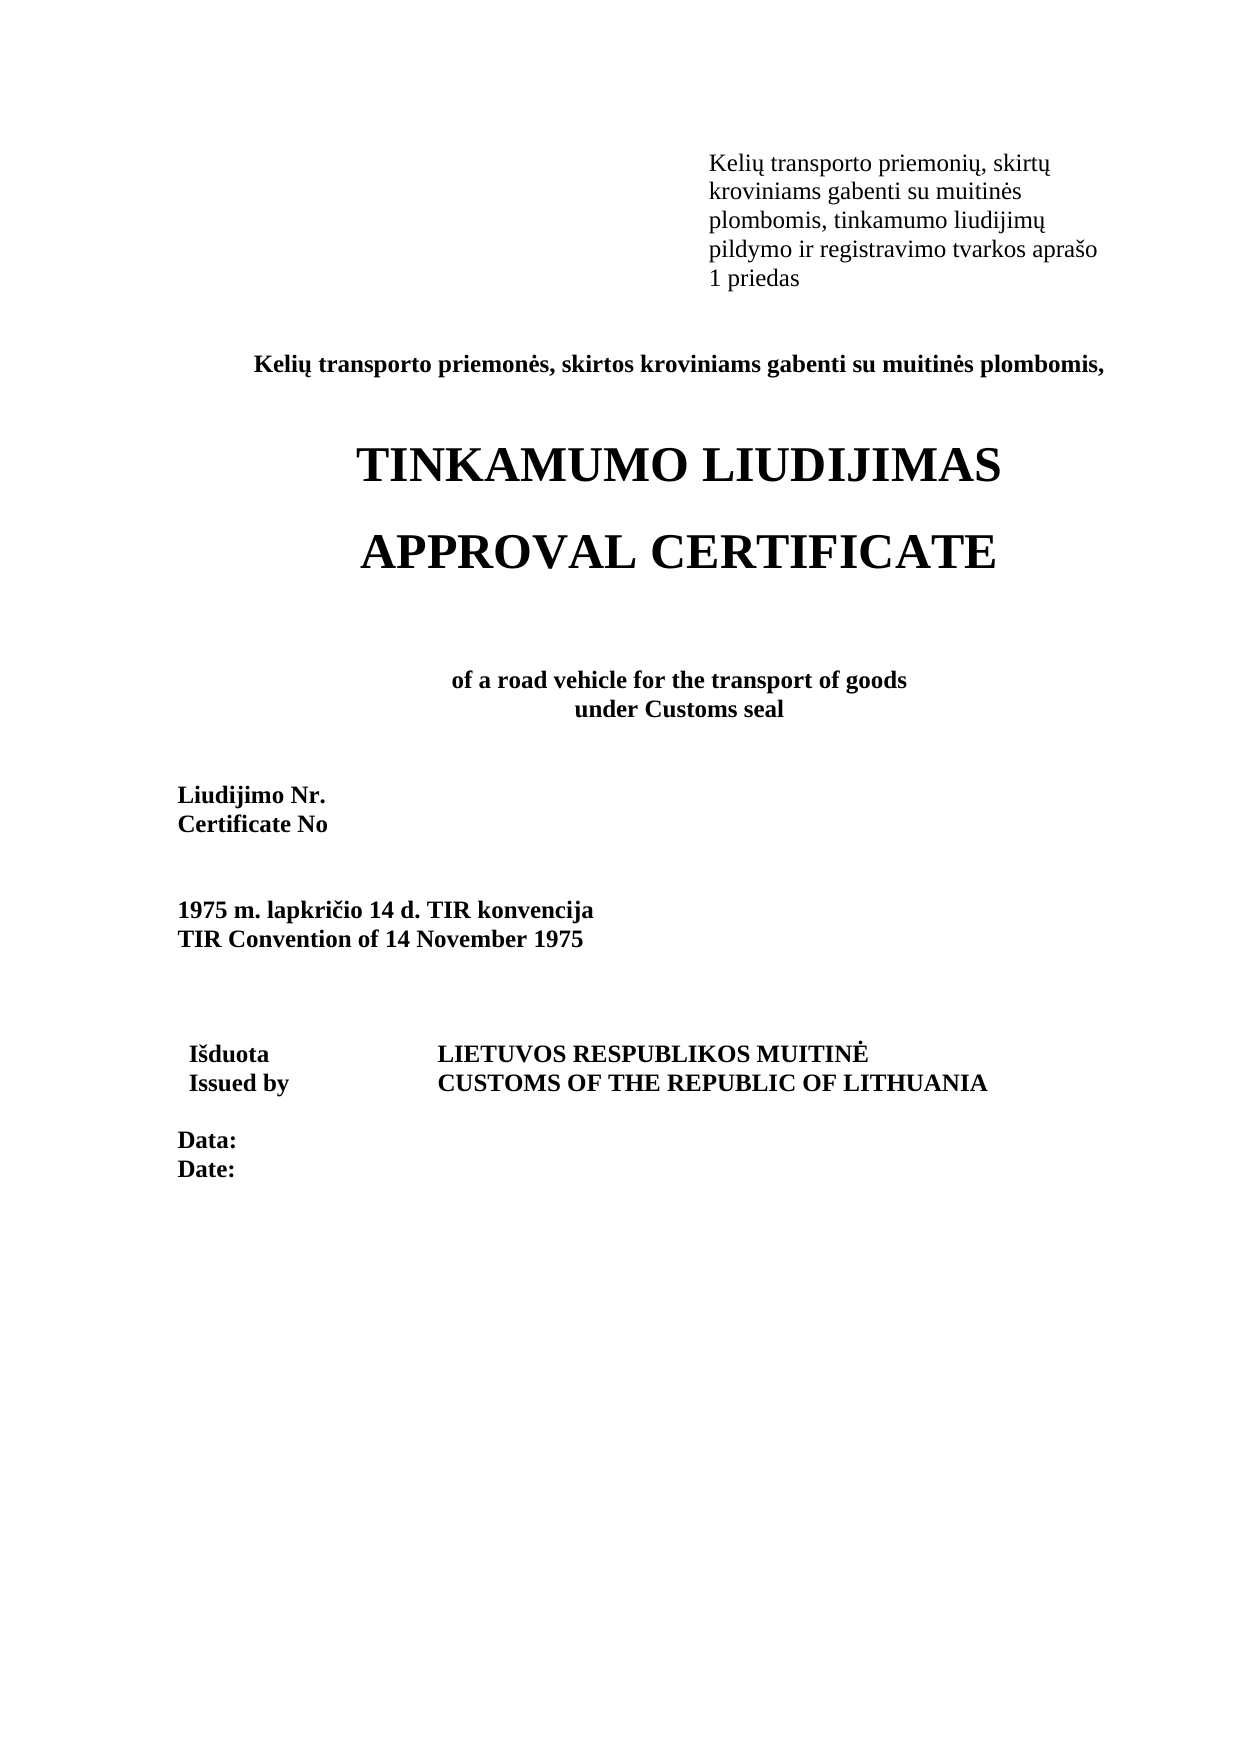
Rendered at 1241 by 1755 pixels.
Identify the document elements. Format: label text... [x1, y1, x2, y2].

text Kelių transporto priemonių, skirtų [709, 148, 1181, 176]
text under Customs seal [177, 694, 1181, 723]
subtitle Certificate No [177, 809, 1181, 838]
table_cell Issued by [177, 1068, 426, 1096]
text Kelių transporto priemonės, skirtos kroviniams gabenti su muitinės plombomis, [177, 349, 1181, 378]
text 1975 m. lapkričio 14 d. TIR konvencija [177, 895, 1181, 924]
text TINKAMUMO LIUDIJIMAS [177, 435, 1181, 493]
text pildymo ir registravimo tvarkos aprašo [177, 234, 1181, 263]
table_header LIETUVOS RESPUBLIKOS MUITINĖ [426, 1039, 1122, 1068]
text plombomis, tinkamumo liudijimų [177, 205, 1181, 234]
text TIR Convention of 14 November 1975 [177, 924, 1181, 953]
text 1 priedas [177, 263, 1181, 291]
table_cell CUSTOMS OF THE REPUBLIC OF LITHUANIA [426, 1068, 1122, 1096]
text of a road vehicle for the transport of goods [177, 665, 1181, 694]
text Data: [177, 1125, 1181, 1154]
table_header Išduota [177, 1039, 426, 1068]
text Liudijimo Nr. [177, 780, 1181, 809]
text kroviniams gabenti su muitinės [177, 176, 1181, 205]
subtitle APPROVAL CERTIFICATE [177, 521, 1181, 579]
text Date: [177, 1154, 1181, 1183]
